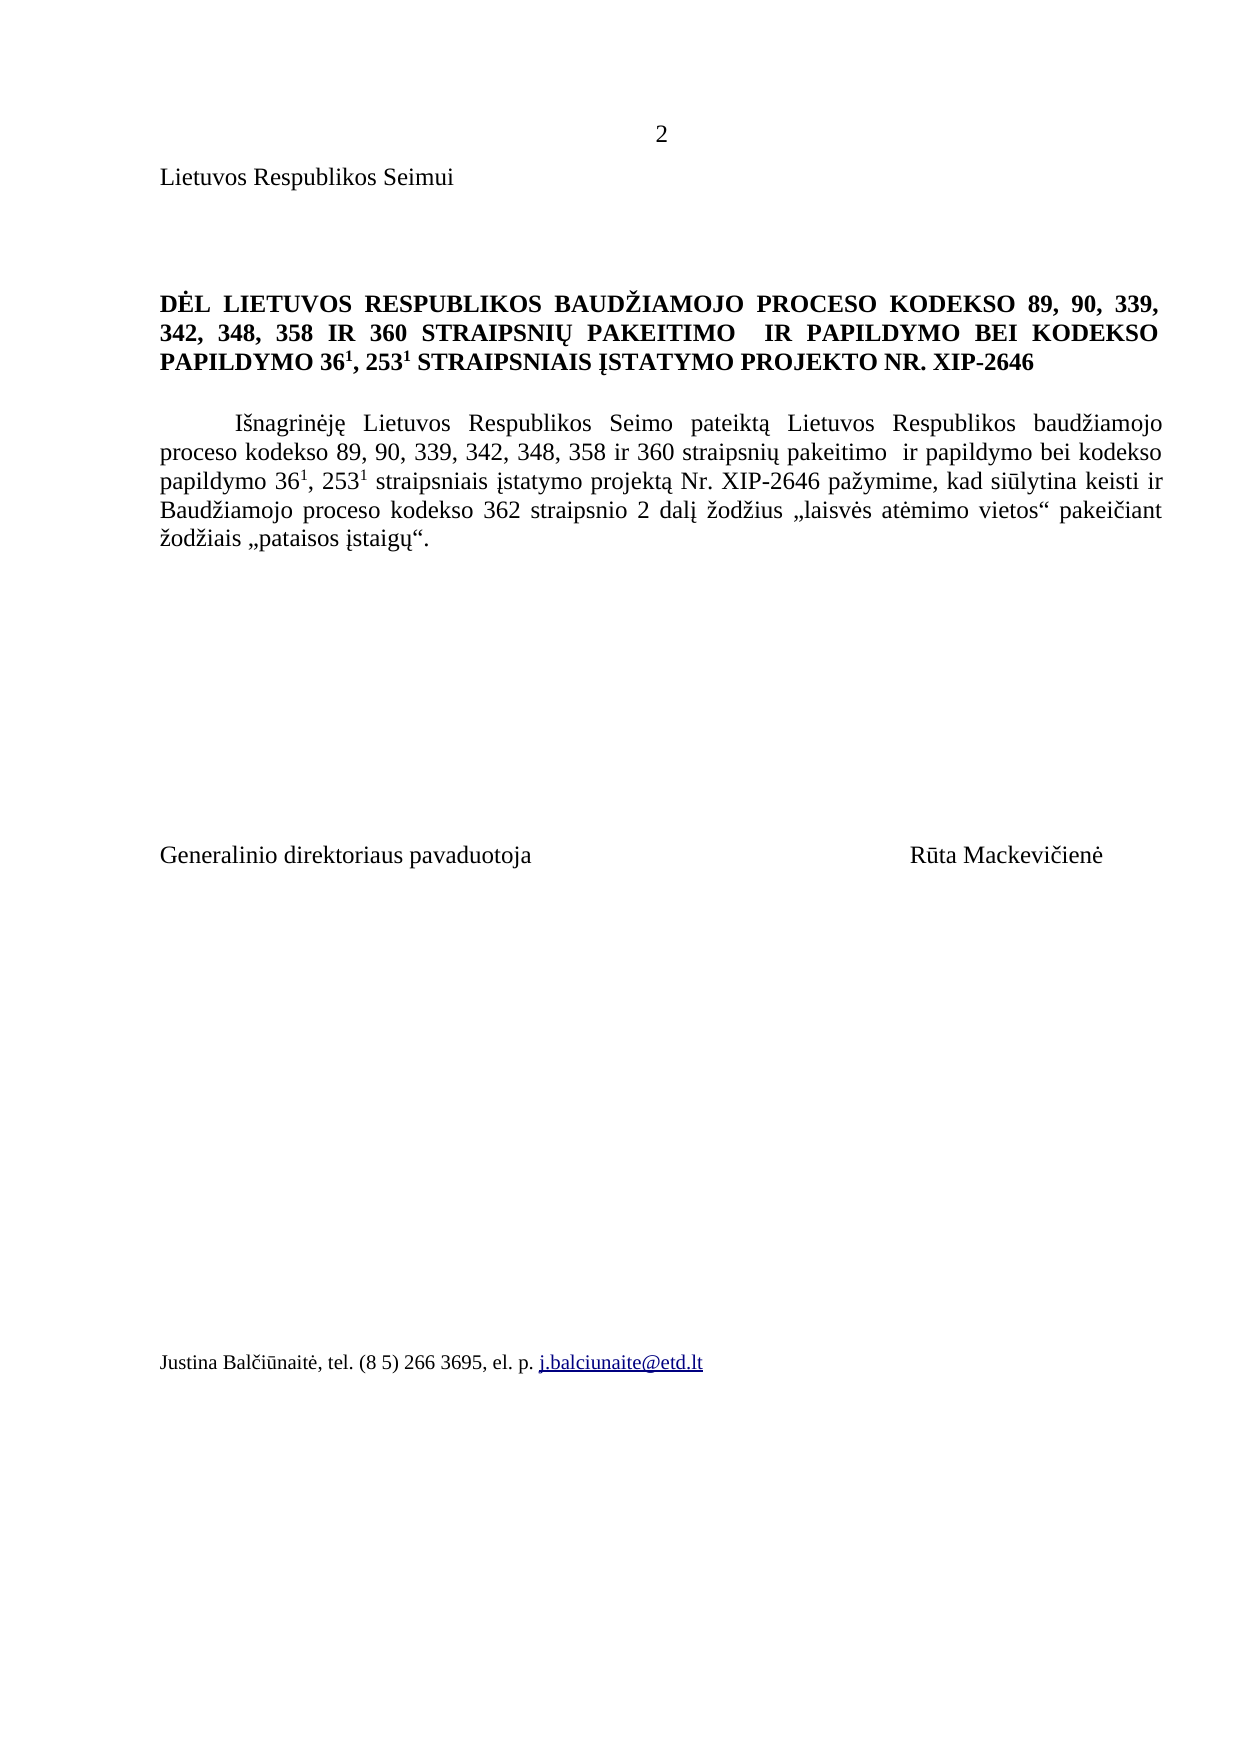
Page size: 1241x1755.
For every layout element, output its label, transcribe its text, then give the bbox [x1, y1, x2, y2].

text Generalinio direktoriaus pavaduotoja Rūta Mackevičienė [159, 840, 1163, 868]
text Lietuvos Respublikos Seimui [159, 162, 1130, 191]
text dėl lietuvos respublikos Baudžiamojo proceso kodekso 89, 90, 339, 342, 348, 358 ir 360 straipsnių pakeitimo ir papildymo bei kodekso papildymo 361, 2531 straipsniais įstatymo projekto nr. xip-2646 [159, 289, 1159, 376]
text Išnagrinėję Lietuvos Respublikos Seimo pateiktą Lietuvos Respublikos baudžiamojo proceso kodekso 89, 90, 339, 342, 348, 358 ir 360 straipsnių pakeitimo ir papildymo bei kodekso papildymo 361, 2531 straipsniais įstatymo projektą Nr. XIP-2646 pažymime, kad siūlytina keisti ir Baudžiamojo proceso kodekso 362 straipsnio 2 dalį žodžius „laisvės atėmimo vietos“ pakeičiant žodžiais „pataisos įstaigų“. [159, 408, 1163, 552]
text Justina Balčiūnaitė, tel. (8 5) 266 3695, el. p. j.balciunaite@etd.lt [159, 1350, 1163, 1374]
